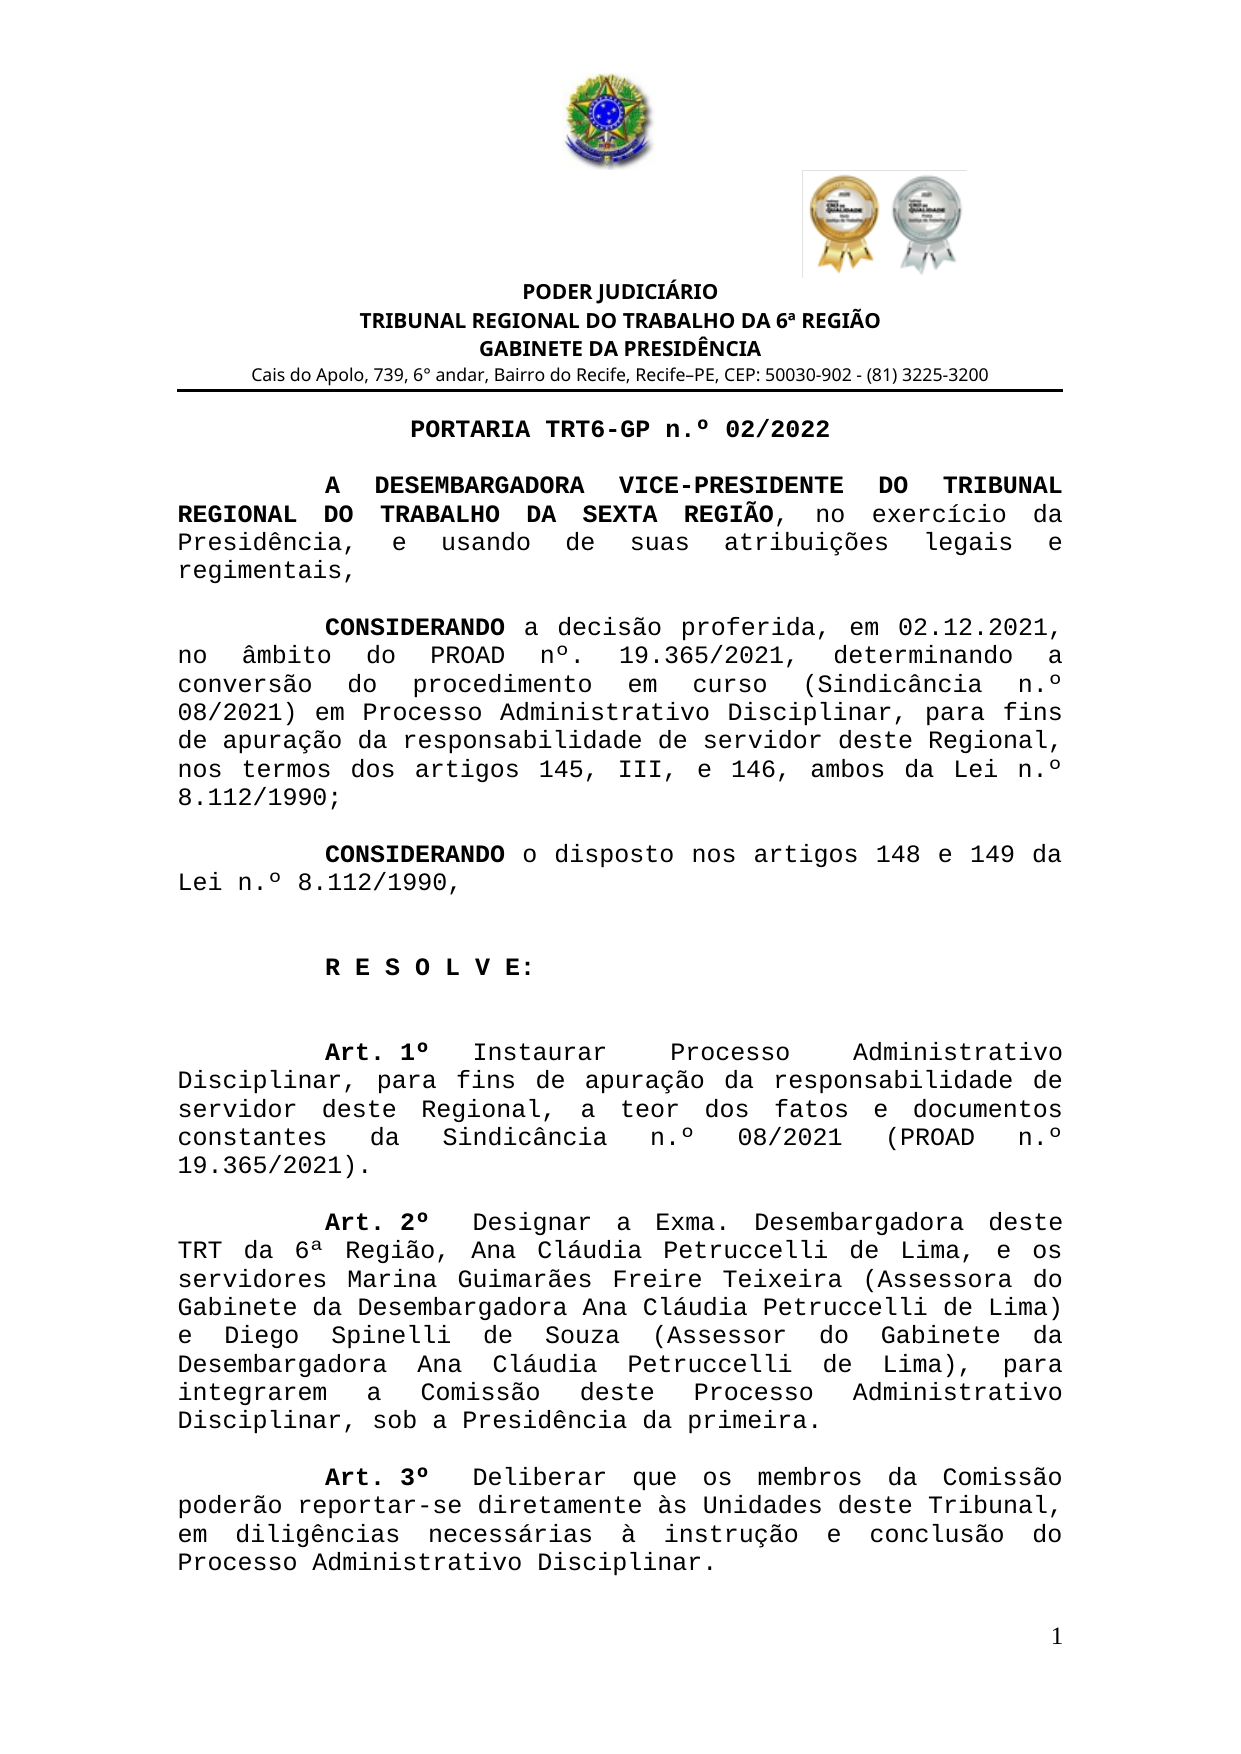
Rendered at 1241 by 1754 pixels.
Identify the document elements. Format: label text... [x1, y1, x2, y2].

text R E S O L V E: [177, 954, 1063, 983]
text PORTARIA TRT6-GP n.º 02/2022 [177, 416, 1063, 444]
text CONSIDERANDO o disposto nos artigos 148 e 149 da Lei n.º 8.112/1990, [177, 841, 1063, 898]
text Art. 1º Instaurar Processo Administrativo Disciplinar, para fins de apuração da responsabilidade de servidor deste Regional, a teor dos fatos e documentos constantes da Sindicância n.º 08/2021 (PROAD n.º 19.365/2021). [177, 1039, 1063, 1181]
picture [801, 169, 967, 278]
picture [562, 73, 655, 170]
text Art. 3º Deliberar que os membros da Comissão poderão reportar-se diretamente às Unidades deste Tribunal, em diligências necessárias à instrução e conclusão do Processo Administrativo Disciplinar. [177, 1464, 1063, 1578]
text A DESEMBARGADORA VICE-PRESIDENTE DO TRIBUNAL REGIONAL DO TRABALHO DA SEXTA REGIÃO, no exercício da Presidência, e usando de suas atribuições legais e regimentais, [177, 473, 1063, 586]
text Art. 2º Designar a Exma. Desembargadora deste TRT da 6ª Região, Ana Cláudia Petruccelli de Lima, e os servidores Marina Guimarães Freire Teixeira (Assessora do Gabinete da Desembargadora Ana Cláudia Petruccelli de Lima) e Diego Spinelli de Souza (Assessor do Gabinete da Desembargadora Ana Cláudia Petruccelli de Lima), para integrarem a Comissão deste Processo Administrativo Disciplinar, sob a Presidência da primeira. [177, 1209, 1063, 1436]
text CONSIDERANDO a decisão proferida, em 02.12.2021, no âmbito do PROAD nº. 19.365/2021, determinando a conversão do procedimento em curso (Sindicância n.º 08/2021) em Processo Administrativo Disciplinar, para fins de apuração da responsabilidade de servidor deste Regional, nos termos dos artigos 145, III, e 146, ambos da Lei n.º 8.112/1990; [177, 614, 1063, 813]
